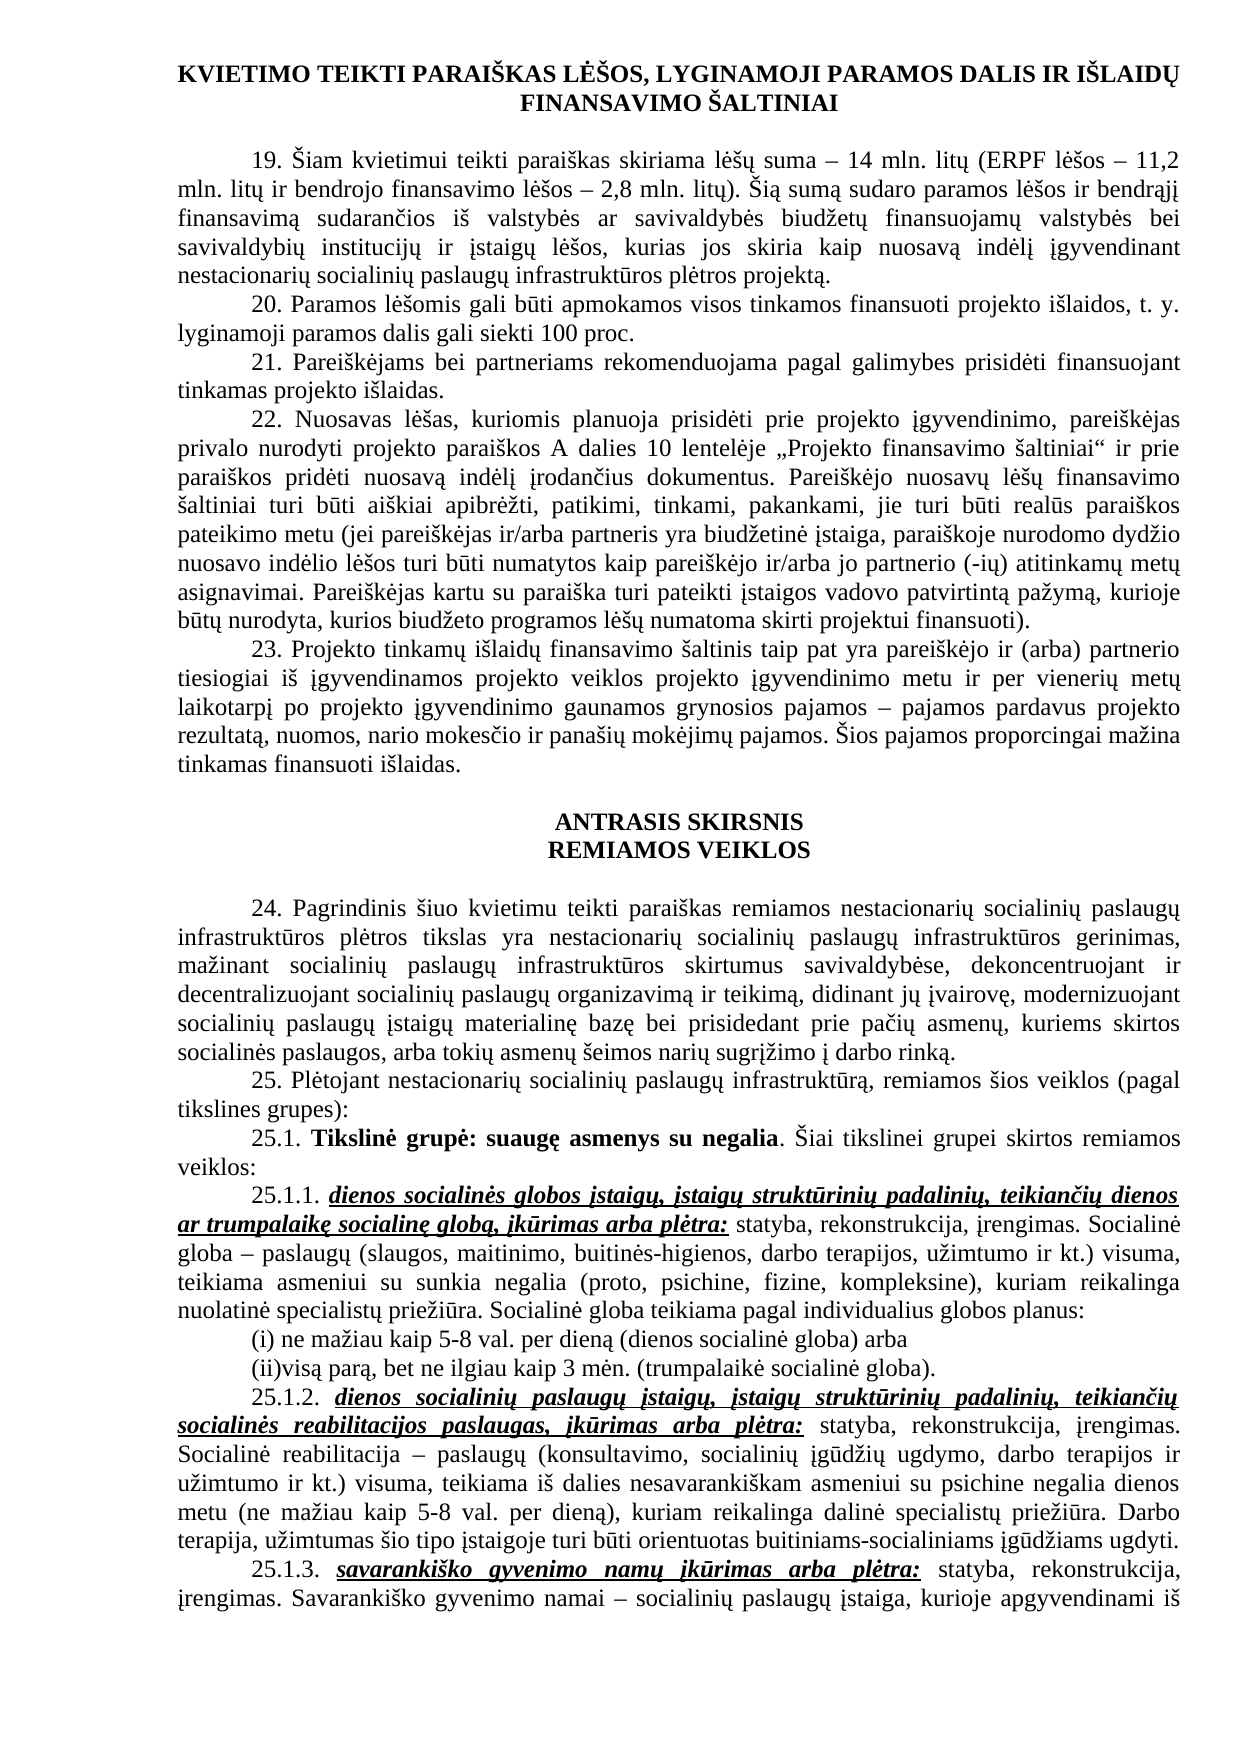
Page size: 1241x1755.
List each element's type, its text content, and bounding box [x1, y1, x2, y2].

text 19. Šiam kvietimui teikti paraiškas skiriama lėšų suma – 14 mln. litų (ERPF lėšos – 11,2 mln. litų ir bendrojo finansavimo lėšos – 2,8 mln. litų). Šią sumą sudaro paramos lėšos ir bendrąjį finansavimą sudarančios iš valstybės ar savivaldybės biudžetų finansuojamų valstybės bei savivaldybių institucijų ir įstaigų lėšos, kurias jos skiria kaip nuosavą indėlį įgyvendinant nestacionarių socialinių paslaugų infrastruktūros plėtros projektą. [177, 145, 1181, 289]
text 25.1.2. dienos socialinių paslaugų įstaigų, įstaigų struktūrinių padalinių, teikiančių socialinės reabilitacijos paslaugas, įkūrimas arba plėtra: statyba, rekonstrukcija, įrengimas. Socialinė reabilitacija – paslaugų (konsultavimo, socialinių įgūdžių ugdymo, darbo terapijos ir užimtumo ir kt.) visuma, teikiama iš dalies nesavarankiškam asmeniui su psichine negalia dienos metu (ne mažiau kaip 5-8 val. per dieną), kuriam reikalinga dalinė specialistų priežiūra. Darbo terapija, užimtumas šio tipo įstaigoje turi būti orientuotas buitiniams-socialiniams įgūdžiams ugdyti. [177, 1382, 1181, 1554]
text 22. Nuosavas lėšas, kuriomis planuoja prisidėti prie projekto įgyvendinimo, pareiškėjas privalo nurodyti projekto paraiškos A dalies 10 lentelėje „Projekto finansavimo šaltiniai“ ir prie paraiškos pridėti nuosavą indėlį įrodančius dokumentus. Pareiškėjo nuosavų lėšų finansavimo šaltiniai turi būti aiškiai apibrėžti, patikimi, tinkami, pakankami, jie turi būti realūs paraiškos pateikimo metu (jei pareiškėjas ir/arba partneris yra biudžetinė įstaiga, paraiškoje nurodomo dydžio nuosavo indėlio lėšos turi būti numatytos kaip pareiškėjo ir/arba jo partnerio (-ių) atitinkamų metų asignavimai. Pareiškėjas kartu su paraiška turi pateikti įstaigos vadovo patvirtintą pažymą, kurioje būtų nurodyta, kurios biudžeto programos lėšų numatoma skirti projektui finansuoti). [177, 404, 1181, 634]
text ANTRASIS SKIRSNIS [177, 807, 1181, 835]
text 20. Paramos lėšomis gali būti apmokamos visos tinkamos finansuoti projekto išlaidos, t. y. lyginamoji paramos dalis gali siekti 100 proc. [177, 289, 1181, 347]
text 25. Plėtojant nestacionarių socialinių paslaugų infrastruktūrą, remiamos šios veiklos (pagal tikslines grupes): [177, 1065, 1181, 1123]
text (i) ne mažiau kaip 5-8 val. per dieną (dienos socialinė globa) arba [177, 1324, 1181, 1353]
text 25.1.3. savarankiško gyvenimo namų įkūrimas arba plėtra: statyba, rekonstrukcija, įrengimas. Savarankiško gyvenimo namai – socialinių paslaugų įstaiga, kurioje apgyvendinami iš [177, 1554, 1181, 1612]
text KVIETIMO TEIKTI PARAIŠKAS LĖŠOS, LYGINAMOJI PARAMOS DALIS IR IŠLAIDŲ FINANSAVIMO ŠALTINIAI [177, 59, 1181, 117]
text 23. Projekto tinkamų išlaidų finansavimo šaltinis taip pat yra pareiškėjo ir (arba) partnerio tiesiogiai iš įgyvendinamos projekto veiklos projekto įgyvendinimo metu ir per vienerių metų laikotarpį po projekto įgyvendinimo gaunamos grynosios pajamos – pajamos pardavus projekto rezultatą, nuomos, nario mokesčio ir panašių mokėjimų pajamos. Šios pajamos proporcingai mažina tinkamas finansuoti išlaidas. [177, 634, 1181, 778]
text 24. Pagrindinis šiuo kvietimu teikti paraiškas remiamos nestacionarių socialinių paslaugų infrastruktūros plėtros tikslas yra nestacionarių socialinių paslaugų infrastruktūros gerinimas, mažinant socialinių paslaugų infrastruktūros skirtumus savivaldybėse, dekoncentruojant ir decentralizuojant socialinių paslaugų organizavimą ir teikimą, didinant jų įvairovę, modernizuojant socialinių paslaugų įstaigų materialinę bazę bei prisidedant prie pačių asmenų, kuriems skirtos socialinės paslaugos, arba tokių asmenų šeimos narių sugrįžimo į darbo rinką. [177, 893, 1181, 1065]
text REMIAMOS VEIKLOS [177, 835, 1181, 864]
text (ii)visą parą, bet ne ilgiau kaip 3 mėn. (trumpalaikė socialinė globa). [177, 1353, 1181, 1382]
text 25.1. Tikslinė grupė: suaugę asmenys su negalia. Šiai tikslinei grupei skirtos remiamos veiklos: [177, 1123, 1181, 1180]
text 21. Pareiškėjams bei partneriams rekomenduojama pagal galimybes prisidėti finansuojant tinkamas projekto išlaidas. [177, 347, 1181, 404]
text 25.1.1. dienos socialinės globos įstaigų, įstaigų struktūrinių padalinių, teikiančių dienos ar trumpalaikę socialinę globą, įkūrimas arba plėtra: statyba, rekonstrukcija, įrengimas. Socialinė globa – paslaugų (slaugos, maitinimo, buitinės-higienos, darbo terapijos, užimtumo ir kt.) visuma, teikiama asmeniui su sunkia negalia (proto, psichine, fizine, kompleksine), kuriam reikalinga nuolatinė specialistų priežiūra. Socialinė globa teikiama pagal individualius globos planus: [177, 1180, 1181, 1324]
